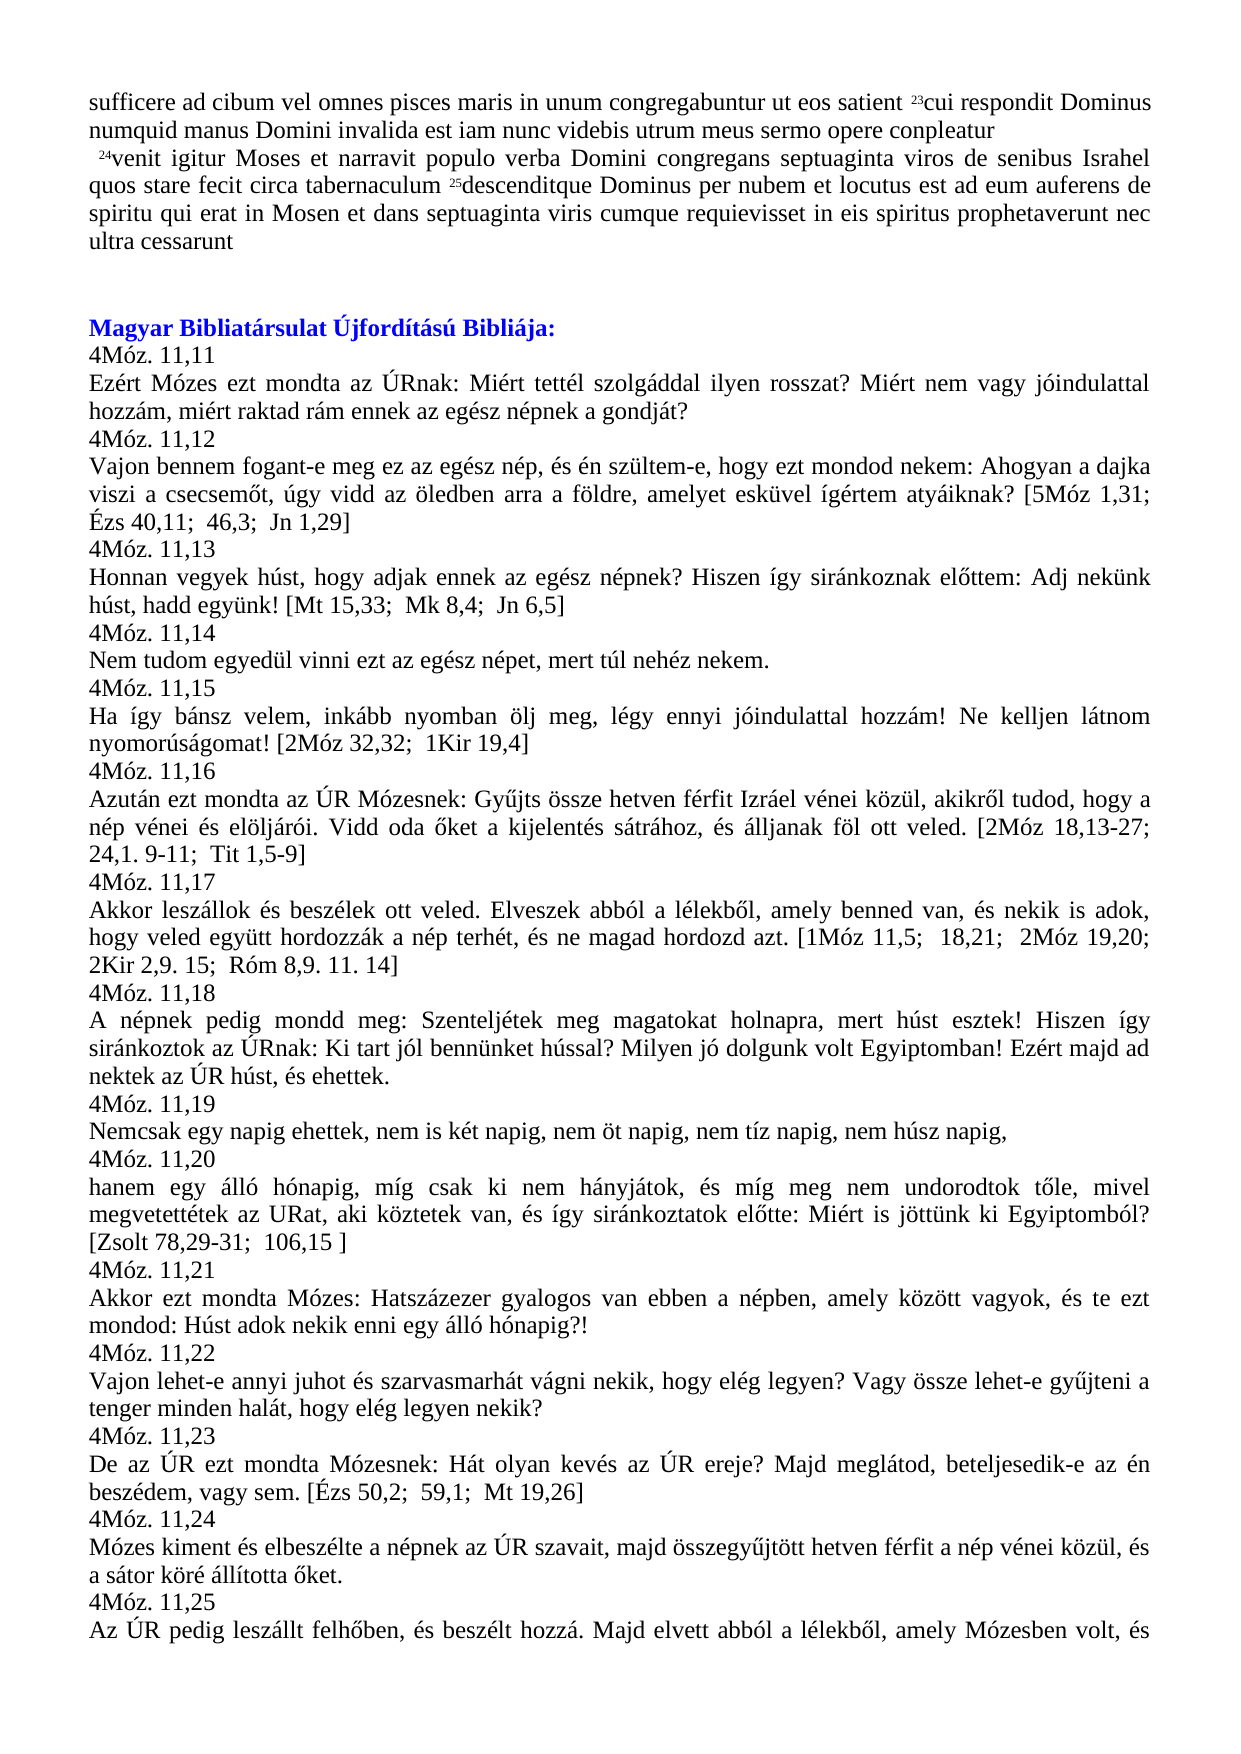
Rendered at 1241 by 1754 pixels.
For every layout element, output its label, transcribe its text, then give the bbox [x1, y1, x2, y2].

text Az ÚR pedig leszállt felhőben, és beszélt hozzá. Majd elvett abból a lélekből, amely Mózesben volt, és [88, 1616, 1152, 1644]
text Akkor ezt mondta Mózes: Hatszázezer gyalogos van ebben a népben, amely között vagyok, és te ezt mondod: Húst adok nekik enni egy álló hónapig?! [88, 1284, 1152, 1339]
text A népnek pedig mondd meg: Szenteljétek meg magatokat holnapra, mert húst esztek! Hiszen így siránkoztok az ÚRnak: Ki tart jól bennünket hússal? Milyen jó dolgunk volt Egyiptomban! Ezért majd ad nektek az ÚR húst, és ehettek. [88, 1007, 1152, 1090]
text Nemcsak egy napig ehettek, nem is két napig, nem öt napig, nem tíz napig, nem húsz napig, [88, 1117, 1152, 1145]
text Ezért Mózes ezt mondta az ÚRnak: Miért tettél szolgáddal ilyen rosszat? Miért nem vagy jóindulattal hozzám, miért raktad rám ennek az egész népnek a gondját? [88, 369, 1152, 425]
text 4Móz. 11,19 [88, 1090, 1152, 1117]
text Azután ezt mondta az ÚR Mózesnek: Gyűjts össze hetven férfit Izráel vénei közül, akikről tudod, hogy a nép vénei és elöljárói. Vidd oda őket a kijelentés sátrához, és álljanak föl ott veled. [2Móz 18,13-27; 24,1. 9-11; Tit 1,5-9] [88, 785, 1152, 868]
text Akkor leszállok és beszélek ott veled. Elveszek abból a lélekből, amely benned van, és nekik is adok, hogy veled együtt hordozzák a nép terhét, és ne magad hordozd azt. [1Móz 11,5; 18,21; 2Móz 19,20; 2Kir 2,9. 15; Róm 8,9. 11. 14] [88, 896, 1152, 979]
text De az ÚR ezt mondta Mózesnek: Hát olyan kevés az ÚR ereje? Majd meglátod, beteljesedik-e az én beszédem, vagy sem. [Ézs 50,2; 59,1; Mt 19,26] [88, 1450, 1152, 1505]
text Honnan vegyek húst, hogy adjak ennek az egész népnek? Hiszen így siránkoznak előttem: Adj nekünk húst, hadd együnk! [Mt 15,33; Mk 8,4; Jn 6,5] [88, 563, 1152, 619]
text 4Móz. 11,23 [88, 1422, 1152, 1450]
text 4Móz. 11,18 [88, 979, 1152, 1007]
text 4Móz. 11,13 [88, 536, 1152, 563]
text 4Móz. 11,12 [88, 425, 1152, 452]
text Vajon bennem fogant-e meg ez az egész nép, és én szültem-e, hogy ezt mondod nekem: Ahogyan a dajka viszi a csecsemőt, úgy vidd az öledben arra a földre, amelyet esküvel ígértem atyáiknak? [5Móz 1,31; Ézs 40,11; 46,3; Jn 1,29] [88, 452, 1152, 536]
text 4Móz. 11,25 [88, 1588, 1152, 1616]
text Nem tudom egyedül vinni ezt az egész népet, mert túl nehéz nekem. [88, 646, 1152, 674]
text hanem egy álló hónapig, míg csak ki nem hányjátok, és míg meg nem undorodtok tőle, mivel megvetettétek az URat, aki köztetek van, és így siránkoztatok előtte: Miért is jöttünk ki Egyiptomból? [Zsolt 78,29-31; 106,15 ] [88, 1173, 1152, 1256]
text 4Móz. 11,14 [88, 619, 1152, 646]
text 4Móz. 11,24 [88, 1505, 1152, 1533]
text sufficere ad cibum vel omnes pisces maris in unum congregabuntur ut eos satient 23cui respondit Dominus numquid manus Domini invalida est iam nunc videbis utrum meus sermo opere conpleatur [88, 88, 1152, 144]
text Ha így bánsz velem, inkább nyomban ölj meg, légy ennyi jóindulattal hozzám! Ne kelljen látnom nyomorúságomat! [2Móz 32,32; 1Kir 19,4] [88, 702, 1152, 757]
text 4Móz. 11,21 [88, 1256, 1152, 1284]
text Vajon lehet-e annyi juhot és szarvasmarhát vágni nekik, hogy elég legyen? Vagy össze lehet-e gyűjteni a tenger minden halát, hogy elég legyen nekik? [88, 1367, 1152, 1422]
text 4Móz. 11,20 [88, 1145, 1152, 1173]
text Magyar Bibliatársulat Újfordítású Bibliája: [88, 314, 1152, 342]
text 24venit igitur Moses et narravit populo verba Domini congregans septuaginta viros de senibus Israhel quos stare fecit circa tabernaculum 25descenditque Dominus per nubem et locutus est ad eum auferens de spiritu qui erat in Mosen et dans septuaginta viris cumque requievisset in eis spiritus prophetaverunt nec ultra cessarunt [88, 144, 1152, 255]
text 4Móz. 11,11 [88, 342, 1152, 369]
text Mózes kiment és elbeszélte a népnek az ÚR szavait, majd összegyűjtött hetven férfit a nép vénei közül, és a sátor köré állította őket. [88, 1533, 1152, 1588]
text 4Móz. 11,15 [88, 674, 1152, 702]
text 4Móz. 11,22 [88, 1339, 1152, 1367]
text 4Móz. 11,17 [88, 868, 1152, 896]
text 4Móz. 11,16 [88, 757, 1152, 785]
